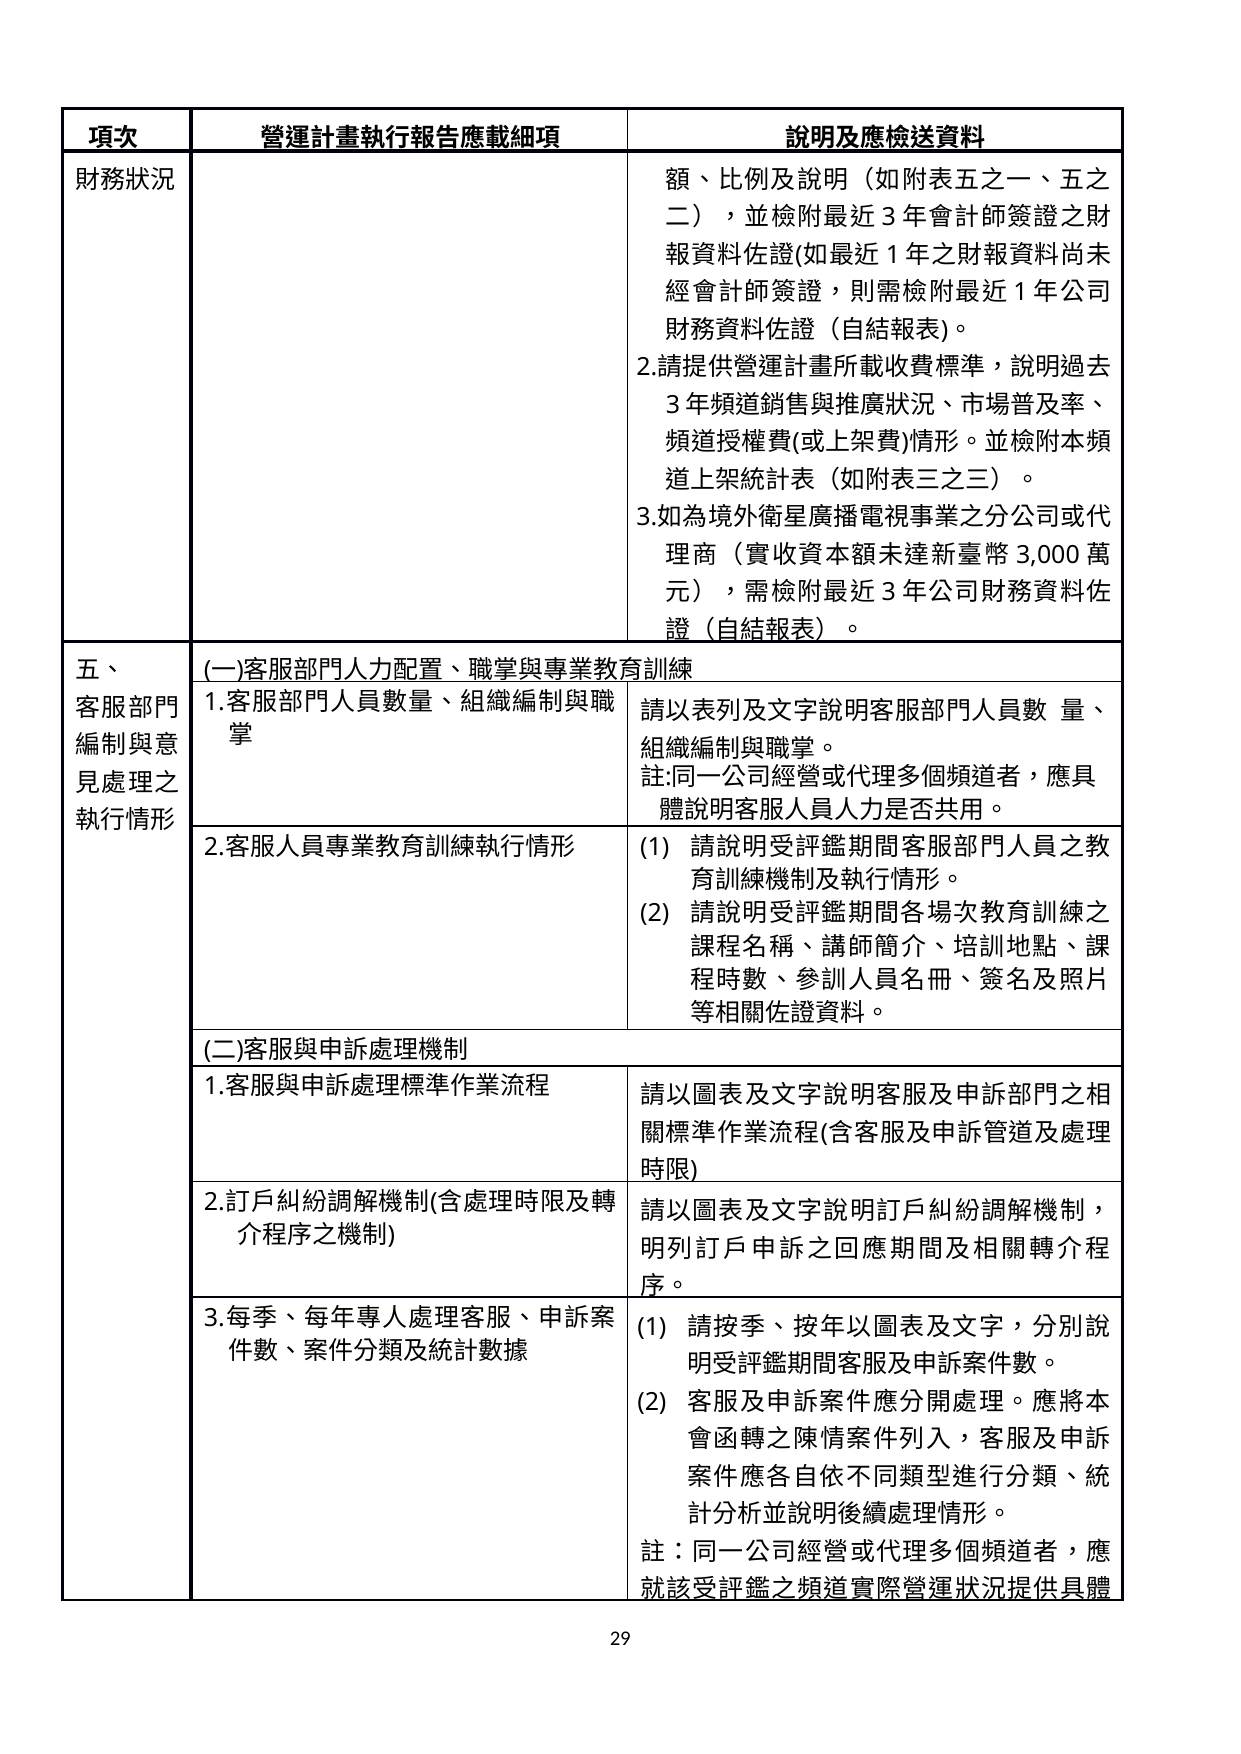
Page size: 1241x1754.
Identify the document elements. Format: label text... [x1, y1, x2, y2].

table_cell 請以表列及文字說明客服部門人員數 量、組織編制與職掌。 註:同一公司經營或代理多個頻道者，應具 體說明客服人員人力是否共用。 [628, 682, 1121, 825]
table_cell 請以圖表及文字說明訂戶糾紛調解機制，明列訂戶申訴之回應期間及相關轉介程序。 [628, 1182, 1121, 1296]
table_cell 1.客服部門人員數量、組織編制與職掌 [193, 682, 627, 825]
table_cell 2.客服人員專業教育訓練執行情形 [193, 827, 627, 1028]
table_cell 3.每季、每年專人處理客服、申訴案件數、案件分類及統計數據 [193, 1298, 627, 1599]
table_cell 1.客服與申訴處理標準作業流程 [193, 1067, 627, 1181]
table_cell (二)客服與申訴處理機制 [193, 1030, 1121, 1065]
table_header 營運計畫執行報告應載細項 [193, 110, 627, 149]
table_cell [193, 153, 627, 640]
table_cell 請說明受評鑑期間客服部門人員之教育訓練機制及執行情形。 請說明受評鑑期間各場次教育訓練之課程名稱、講師簡介、培訓地點、課程時數、參訓人員名冊、簽名及照片等相關佐證資料。 [628, 827, 1121, 1028]
table_cell 五、 客服部門編制與意見處理之執行情形 [64, 643, 189, 1599]
table_cell 2.訂戶糾紛調解機制(含處理時限及轉介程序之機制) [193, 1182, 627, 1296]
table_cell 財務狀況 [64, 153, 189, 640]
table_header 說明及應檢送資料 [628, 110, 1121, 149]
table_cell 額、比例及說明（如附表五之一、五之二），並檢附最近3年會計師簽證之財報資料佐證(如最近1年之財報資料尚未經會計師簽證，則需檢附最近1年公司財務資料佐證（自結報表)。 2.請提供營運計畫所載收費標準，說明過去3年頻道銷售與推廣狀況、市場普及率、頻道授權費(或上架費)情形。並檢附本頻道上架統計表（如附表三之三）。 3.如為境外衛星廣播電視事業之分公司或代理商（實收資本額未達新臺幣3,000萬元），需檢附最近3年公司財務資料佐證（自結報表）。 [628, 153, 1121, 640]
table_cell 請按季、按年以圖表及文字，分別說明受評鑑期間客服及申訴案件數。 客服及申訴案件應分開處理。應將本會函轉之陳情案件列入，客服及申訴案件應各自依不同類型進行分類、統計分析並說明後續處理情形。 註：同一公司經營或代理多個頻道者，應就該受評鑑之頻道實際營運狀況提供具體資料。 [628, 1298, 1121, 1599]
table_cell (一)客服部門人力配置、職掌與專業教育訓練 [193, 643, 1121, 681]
table_header 項次 [64, 110, 189, 149]
table_cell 請以圖表及文字說明客服及申訴部門之相關標準作業流程(含客服及申訴管道及處理時限) [628, 1067, 1121, 1181]
